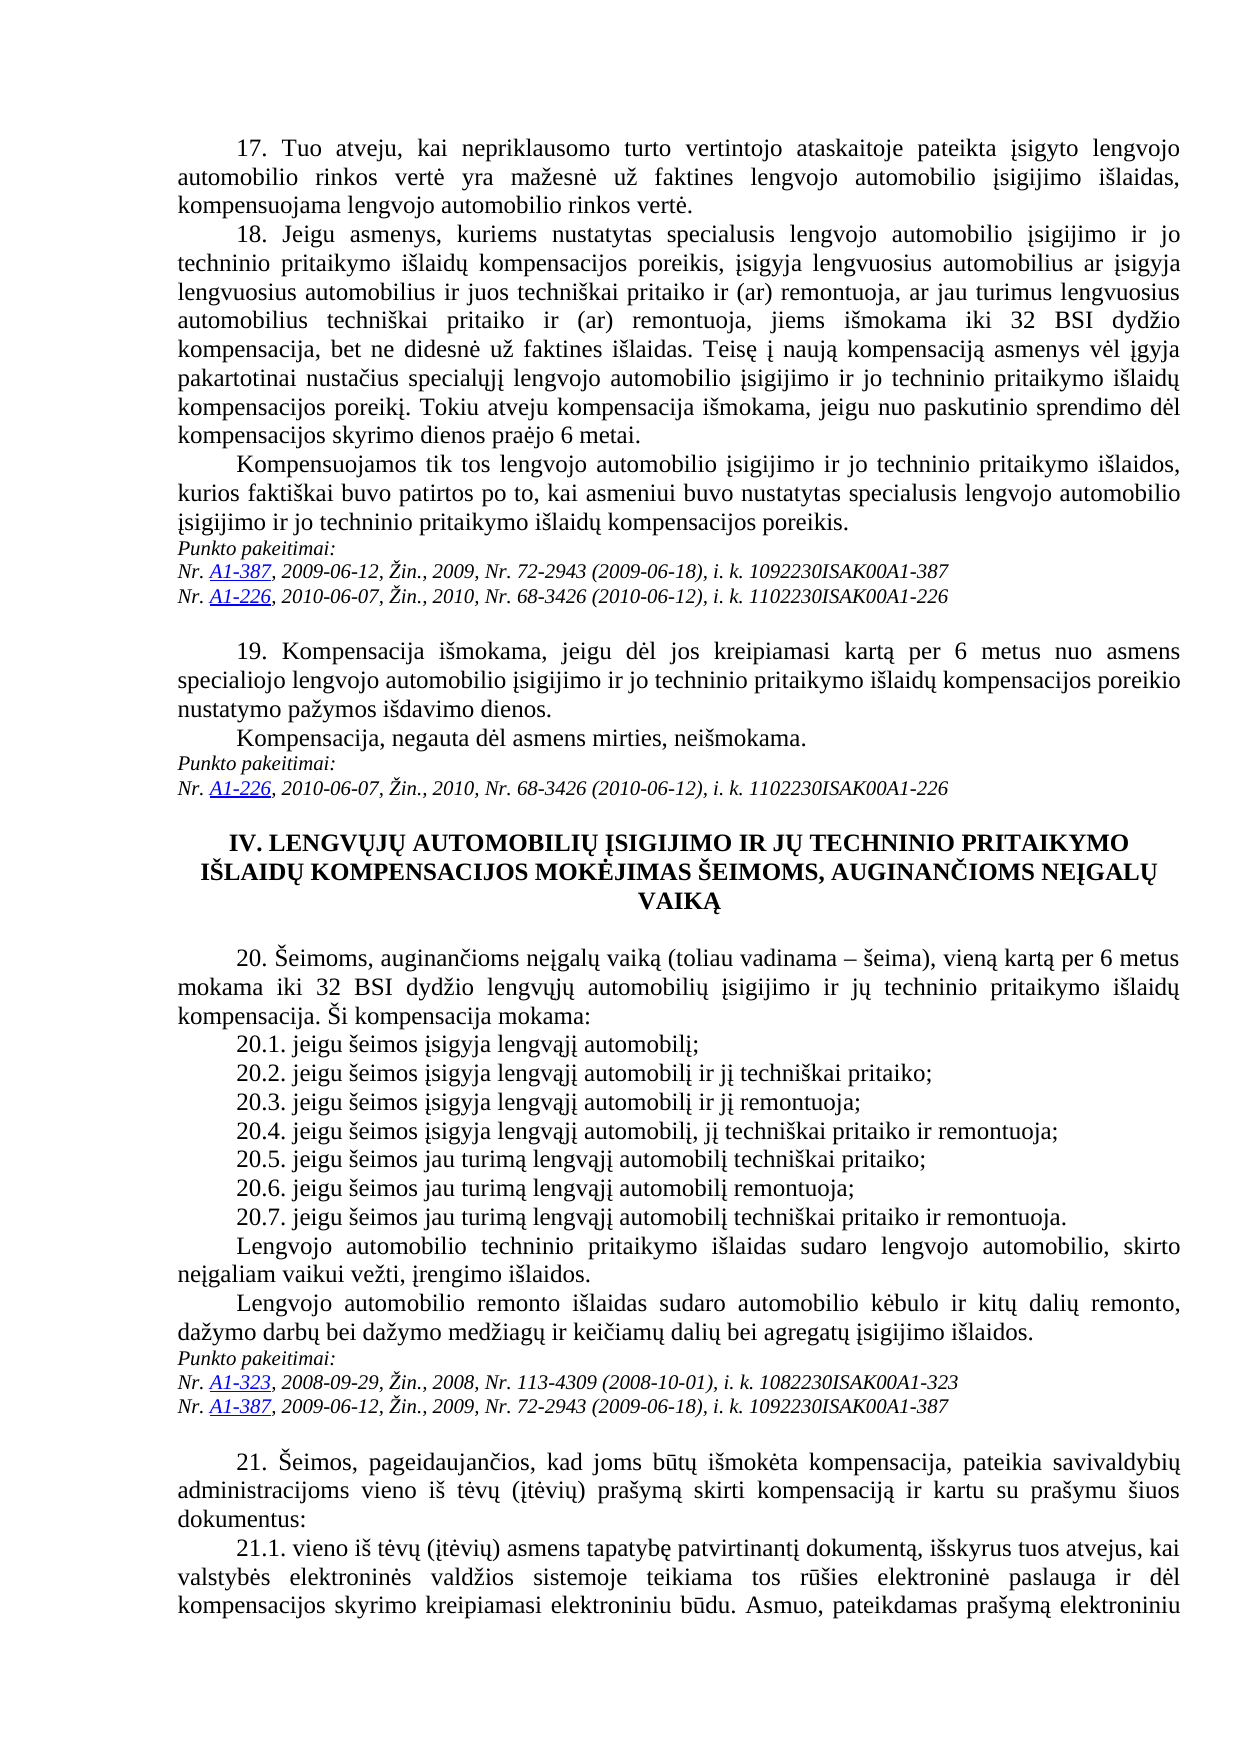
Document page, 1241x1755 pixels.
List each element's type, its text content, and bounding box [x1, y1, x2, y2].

text Punkto pakeitimai: [177, 535, 1181, 559]
text Nr. A1-226, 2010-06-07, Žin., 2010, Nr. 68-3426 (2010-06-12), i. k. 1102230ISAK00A1-226 [177, 583, 1181, 608]
text Punkto pakeitimai: [177, 751, 1181, 775]
text 20.1. jeigu šeimos įsigyja lengvąjį automobilį; [177, 1029, 1181, 1058]
text Lengvojo automobilio remonto išlaidas sudaro automobilio kėbulo ir kitų dalių remonto, dažymo darbų bei dažymo medžiagų ir keičiamų dalių bei agregatų įsigijimo išlaidos. [177, 1288, 1181, 1346]
text Nr. A1-323, 2008-09-29, Žin., 2008, Nr. 113-4309 (2008-10-01), i. k. 1082230ISAK00A1-323 [177, 1370, 1181, 1394]
text 20.4. jeigu šeimos įsigyja lengvąjį automobilį, jį techniškai pritaiko ir remontuoja; [177, 1116, 1181, 1144]
text 20.3. jeigu šeimos įsigyja lengvąjį automobilį ir jį remontuoja; [177, 1087, 1181, 1116]
text IV. LENGVŲJŲ AUTOMOBILIŲ ĮSIGIJIMO IR JŲ TECHNINIO PRITAIKYMO IŠLAIDŲ KOMPENSACIJOS MOKĖJIMAS ŠEIMOMS, AUGINANČIOMS NEĮGALŲ VAIKĄ [177, 828, 1181, 914]
text Lengvojo automobilio techninio pritaikymo išlaidas sudaro lengvojo automobilio, skirto neįgaliam vaikui vežti, įrengimo išlaidos. [177, 1231, 1181, 1288]
text 20.6. jeigu šeimos jau turimą lengvąjį automobilį remontuoja; [177, 1173, 1181, 1202]
text 19. Kompensacija išmokama, jeigu dėl jos kreipiamasi kartą per 6 metus nuo asmens specialiojo lengvojo automobilio įsigijimo ir jo techninio pritaikymo išlaidų kompensacijos poreikio nustatymo pažymos išdavimo dienos. [177, 636, 1181, 723]
text 20.5. jeigu šeimos jau turimą lengvąjį automobilį techniškai pritaiko; [177, 1144, 1181, 1173]
text 21.1. vieno iš tėvų (įtėvių) asmens tapatybę patvirtinantį dokumentą, išskyrus tuos atvejus, kai valstybės elektroninės valdžios sistemoje teikiama tos rūšies elektroninė paslauga ir dėl kompensacijos skyrimo kreipiamasi elektroniniu būdu. Asmuo, pateikdamas prašymą elektroniniu [177, 1533, 1181, 1619]
text 20. Šeimoms, auginančioms neįgalų vaiką (toliau vadinama – šeima), vieną kartą per 6 metus mokama iki 32 BSI dydžio lengvųjų automobilių įsigijimo ir jų techninio pritaikymo išlaidų kompensacija. Ši kompensacija mokama: [177, 943, 1181, 1029]
text Nr. A1-387, 2009-06-12, Žin., 2009, Nr. 72-2943 (2009-06-18), i. k. 1092230ISAK00A1-387 [177, 1394, 1181, 1418]
text Kompensacija, negauta dėl asmens mirties, neišmokama. [177, 723, 1181, 751]
text Nr. A1-226, 2010-06-07, Žin., 2010, Nr. 68-3426 (2010-06-12), i. k. 1102230ISAK00A1-226 [177, 775, 1181, 799]
text 17. Tuo atveju, kai nepriklausomo turto vertintojo ataskaitoje pateikta įsigyto lengvojo automobilio rinkos vertė yra mažesnė už faktines lengvojo automobilio įsigijimo išlaidas, kompensuojama lengvojo automobilio rinkos vertė. [177, 133, 1181, 219]
text 20.7. jeigu šeimos jau turimą lengvąjį automobilį techniškai pritaiko ir remontuoja. [177, 1202, 1181, 1231]
text 20.2. jeigu šeimos įsigyja lengvąjį automobilį ir jį techniškai pritaiko; [177, 1058, 1181, 1087]
text 21. Šeimos, pageidaujančios, kad joms būtų išmokėta kompensacija, pateikia savivaldybių administracijoms vieno iš tėvų (įtėvių) prašymą skirti kompensaciją ir kartu su prašymu šiuos dokumentus: [177, 1447, 1181, 1533]
text Kompensuojamos tik tos lengvojo automobilio įsigijimo ir jo techninio pritaikymo išlaidos, kurios faktiškai buvo patirtos po to, kai asmeniui buvo nustatytas specialusis lengvojo automobilio įsigijimo ir jo techninio pritaikymo išlaidų kompensacijos poreikis. [177, 449, 1181, 535]
text 18. Jeigu asmenys, kuriems nustatytas specialusis lengvojo automobilio įsigijimo ir jo techninio pritaikymo išlaidų kompensacijos poreikis, įsigyja lengvuosius automobilius ar įsigyja lengvuosius automobilius ir juos techniškai pritaiko ir (ar) remontuoja, ar jau turimus lengvuosius automobilius techniškai pritaiko ir (ar) remontuoja, jiems išmokama iki 32 BSI dydžio kompensacija, bet ne didesnė už faktines išlaidas. Teisę į naują kompensaciją asmenys vėl įgyja pakartotinai nustačius specialųjį lengvojo automobilio įsigijimo ir jo techninio pritaikymo išlaidų kompensacijos poreikį. Tokiu atveju kompensacija išmokama, jeigu nuo paskutinio sprendimo dėl kompensacijos skyrimo dienos praėjo 6 metai. [177, 219, 1181, 449]
text Nr. A1-387, 2009-06-12, Žin., 2009, Nr. 72-2943 (2009-06-18), i. k. 1092230ISAK00A1-387 [177, 559, 1181, 583]
text Punkto pakeitimai: [177, 1346, 1181, 1370]
